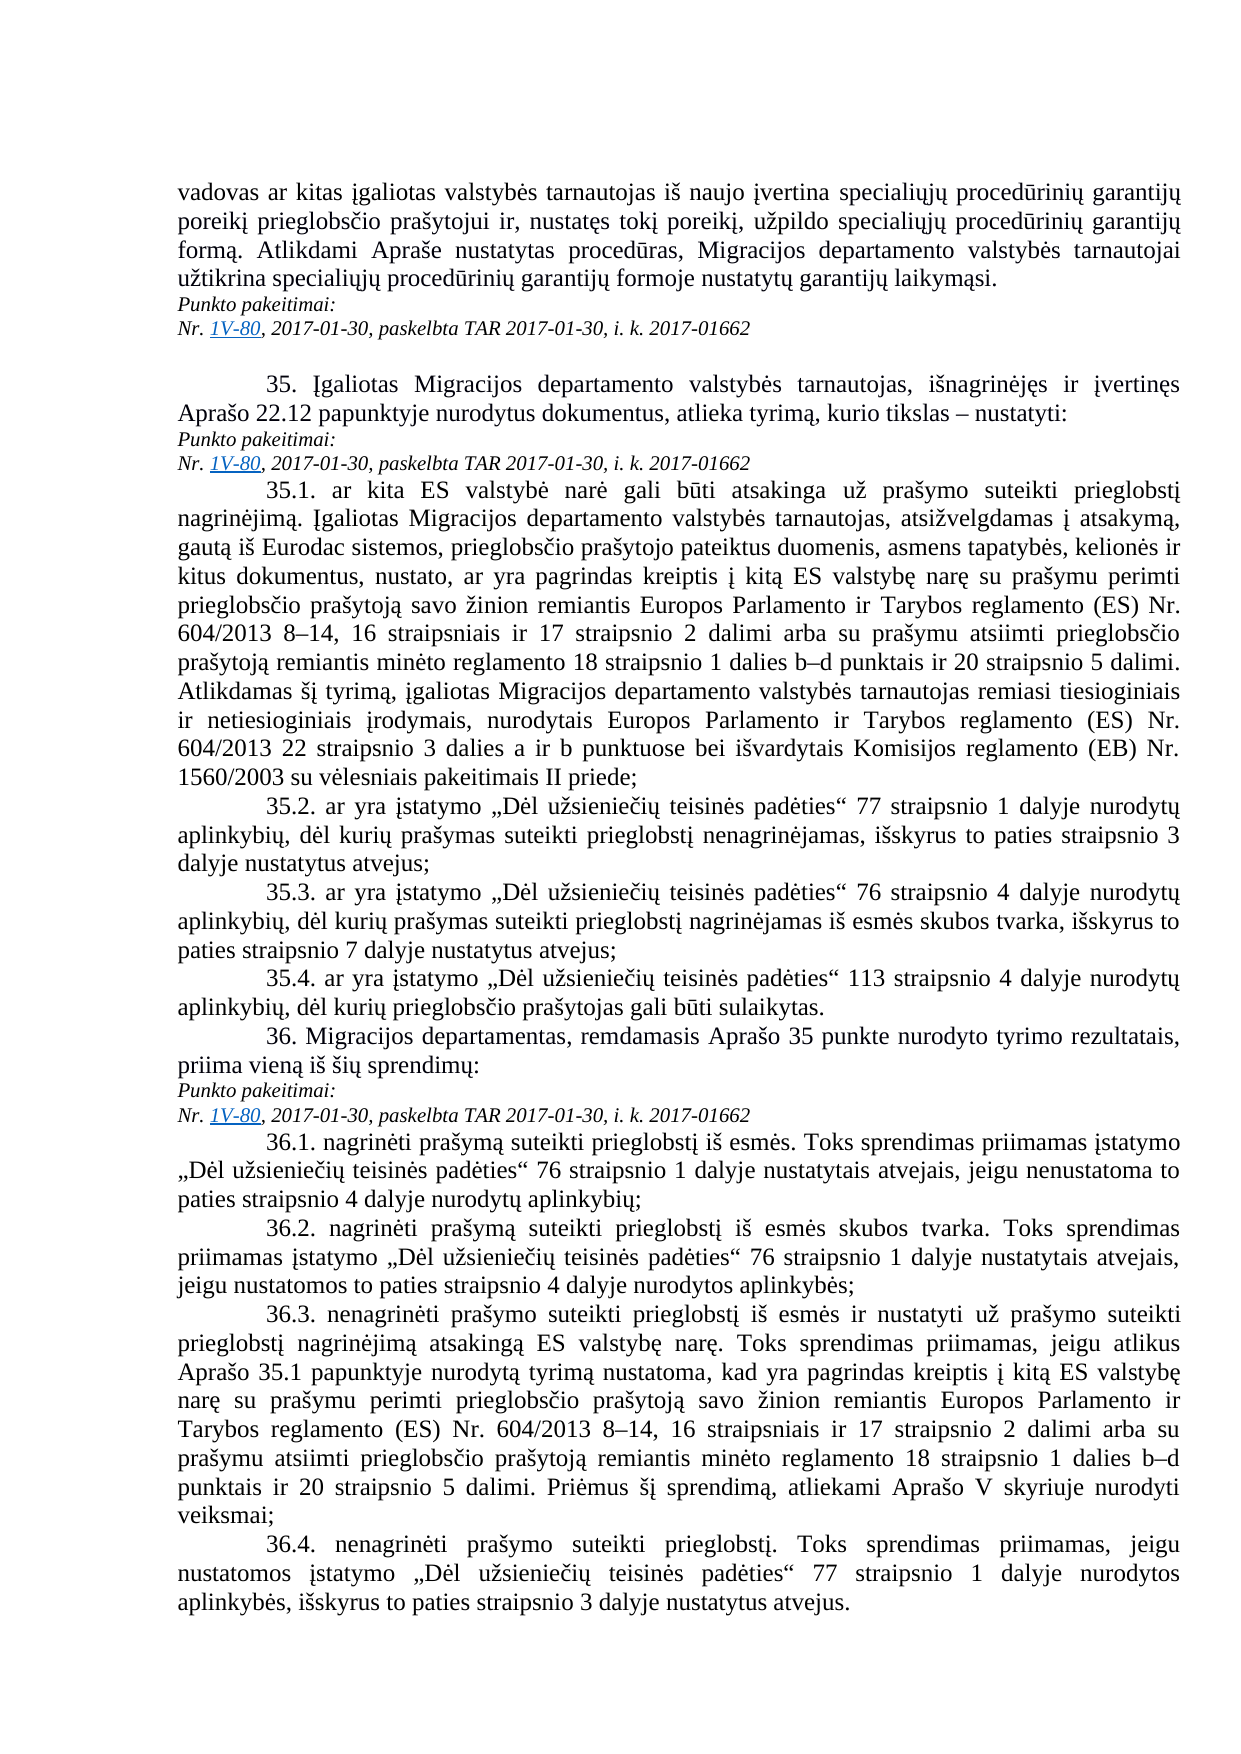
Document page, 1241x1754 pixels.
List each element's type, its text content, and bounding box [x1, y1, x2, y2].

text 35. Įgaliotas Migracijos departamento valstybės tarnautojas, išnagrinėjęs ir įvertinęs Aprašo 22.12 papunktyje nurodytus dokumentus, atlieka tyrimą, kurio tikslas – nustatyti: [177, 369, 1181, 427]
text 35.2. ar yra įstatymo „Dėl užsieniečių teisinės padėties“ 77 straipsnio 1 dalyje nurodytų aplinkybių, dėl kurių prašymas suteikti prieglobstį nenagrinėjamas, išskyrus to paties straipsnio 3 dalyje nustatytus atvejus; [177, 791, 1181, 877]
text 35.3. ar yra įstatymo „Dėl užsieniečių teisinės padėties“ 76 straipsnio 4 dalyje nurodytų aplinkybių, dėl kurių prašymas suteikti prieglobstį nagrinėjamas iš esmės skubos tvarka, išskyrus to paties straipsnio 7 dalyje nustatytus atvejus; [177, 877, 1181, 963]
text 36.4. nenagrinėti prašymo suteikti prieglobstį. Toks sprendimas priimamas, jeigu nustatomos įstatymo „Dėl užsieniečių teisinės padėties“ 77 straipsnio 1 dalyje nurodytos aplinkybės, išskyrus to paties straipsnio 3 dalyje nustatytus atvejus. [177, 1529, 1181, 1615]
text 36.2. nagrinėti prašymą suteikti prieglobstį iš esmės skubos tvarka. Toks sprendimas priimamas įstatymo „Dėl užsieniečių teisinės padėties“ 76 straipsnio 1 dalyje nustatytais atvejais, jeigu nustatomos to paties straipsnio 4 dalyje nurodytos aplinkybės; [177, 1213, 1181, 1299]
text 35.1. ar kita ES valstybė narė gali būti atsakinga už prašymo suteikti prieglobstį nagrinėjimą. Įgaliotas Migracijos departamento valstybės tarnautojas, atsižvelgdamas į atsakymą, gautą iš Eurodac sistemos, prieglobsčio prašytojo pateiktus duomenis, asmens tapatybės, kelionės ir kitus dokumentus, nustato, ar yra pagrindas kreiptis į kitą ES valstybę narę su prašymu perimti prieglobsčio prašytoją savo žinion remiantis Europos Parlamento ir Tarybos reglamento (ES) Nr. 604/2013 8–14, 16 straipsniais ir 17 straipsnio 2 dalimi arba su prašymu atsiimti prieglobsčio prašytoją remiantis minėto reglamento 18 straipsnio 1 dalies b–d punktais ir 20 straipsnio 5 dalimi. Atlikdamas šį tyrimą, įgaliotas Migracijos departamento valstybės tarnautojas remiasi tiesioginiais ir netiesioginiais įrodymais, nurodytais Europos Parlamento ir Tarybos reglamento (ES) Nr. 604/2013 22 straipsnio 3 dalies a ir b punktuose bei išvardytais Komisijos reglamento (EB) Nr. 1560/2003 su vėlesniais pakeitimais II priede; [177, 475, 1181, 791]
text 36.1. nagrinėti prašymą suteikti prieglobstį iš esmės. Toks sprendimas priimamas įstatymo „Dėl užsieniečių teisinės padėties“ 76 straipsnio 1 dalyje nustatytais atvejais, jeigu nenustatoma to paties straipsnio 4 dalyje nurodytų aplinkybių; [177, 1127, 1181, 1213]
text Nr. 1V-80, 2017-01-30, paskelbta TAR 2017-01-30, i. k. 2017-01662 [177, 1102, 1181, 1127]
text Nr. 1V-80, 2017-01-30, paskelbta TAR 2017-01-30, i. k. 2017-01662 [177, 316, 1181, 340]
text Punkto pakeitimai: [177, 427, 1181, 451]
text 35.4. ar yra įstatymo „Dėl užsieniečių teisinės padėties“ 113 straipsnio 4 dalyje nurodytų aplinkybių, dėl kurių prieglobsčio prašytojas gali būti sulaikytas. [177, 963, 1181, 1021]
text vadovas ar kitas įgaliotas valstybės tarnautojas iš naujo įvertina specialiųjų procedūrinių garantijų poreikį prieglobsčio prašytojui ir, nustatęs tokį poreikį, užpildo specialiųjų procedūrinių garantijų formą. Atlikdami Apraše nustatytas procedūras, Migracijos departamento valstybės tarnautojai užtikrina specialiųjų procedūrinių garantijų formoje nustatytų garantijų laikymąsi. [177, 177, 1181, 292]
text 36.3. nenagrinėti prašymo suteikti prieglobstį iš esmės ir nustatyti už prašymo suteikti prieglobstį nagrinėjimą atsakingą ES valstybę narę. Toks sprendimas priimamas, jeigu atlikus Aprašo 35.1 papunktyje nurodytą tyrimą nustatoma, kad yra pagrindas kreiptis į kitą ES valstybę narę su prašymu perimti prieglobsčio prašytoją savo žinion remiantis Europos Parlamento ir Tarybos reglamento (ES) Nr. 604/2013 8–14, 16 straipsniais ir 17 straipsnio 2 dalimi arba su prašymu atsiimti prieglobsčio prašytoją remiantis minėto reglamento 18 straipsnio 1 dalies b–d punktais ir 20 straipsnio 5 dalimi. Priėmus šį sprendimą, atliekami Aprašo V skyriuje nurodyti veiksmai; [177, 1299, 1181, 1529]
text Punkto pakeitimai: [177, 292, 1181, 316]
text Punkto pakeitimai: [177, 1078, 1181, 1102]
text 36. Migracijos departamentas, remdamasis Aprašo 35 punkte nurodyto tyrimo rezultatais, priima vieną iš šių sprendimų: [177, 1021, 1181, 1078]
text Nr. 1V-80, 2017-01-30, paskelbta TAR 2017-01-30, i. k. 2017-01662 [177, 451, 1181, 475]
